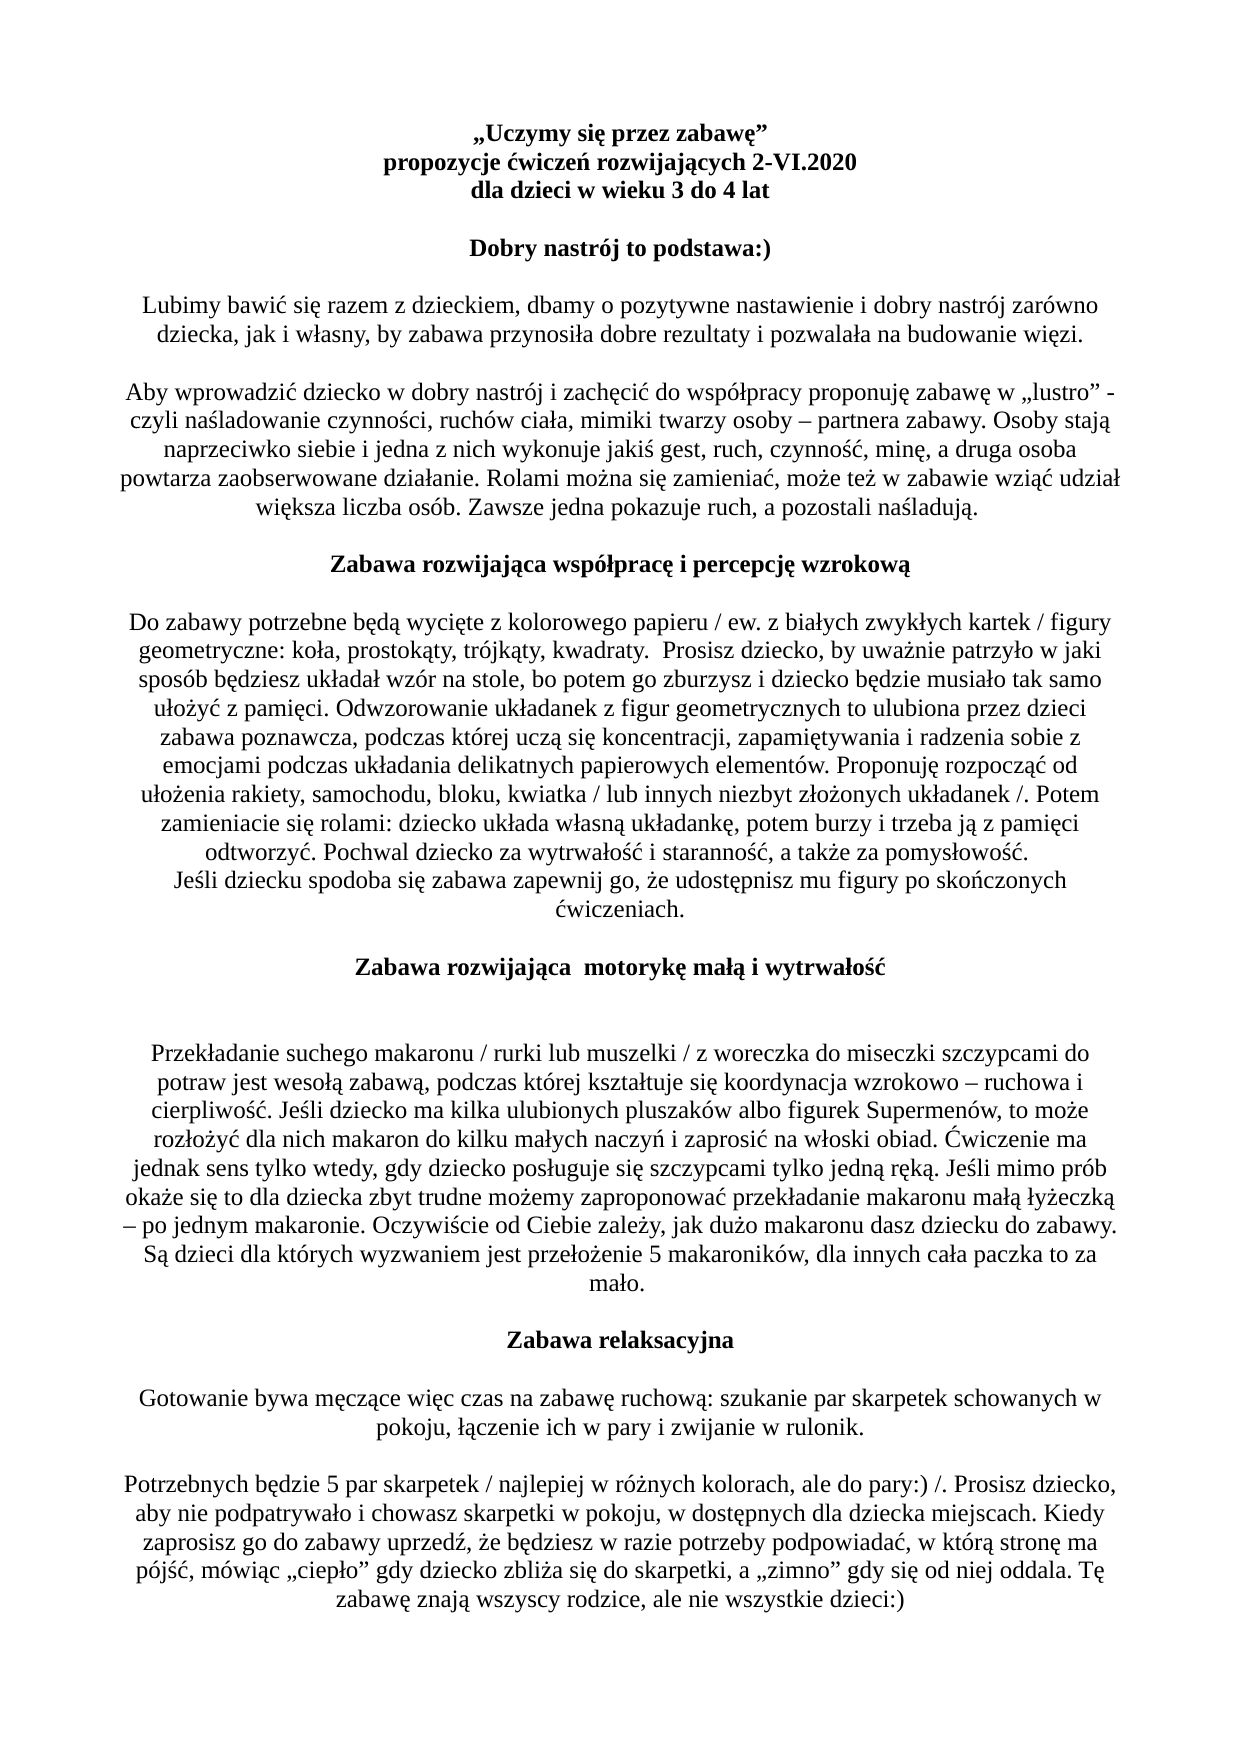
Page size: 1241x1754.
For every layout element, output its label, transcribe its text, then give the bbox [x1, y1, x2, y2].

text Potrzebnych będzie 5 par skarpetek / najlepiej w różnych kolorach, ale do pary:) /. Prosisz dziecko, aby nie podpatrywało i chowasz skarpetki w pokoju, w dostępnych dla dziecka miejscach. Kiedy zaprosisz go do zabawy uprzedź, że będziesz w razie potrzeby podpowiadać, w którą stronę ma pójść, mówiąc „ciepło” gdy dziecko zbliża się do skarpetki, a „zimno” gdy się od niej oddala. Tę zabawę znają wszyscy rodzice, ale nie wszystkie dzieci:) [118, 1469, 1122, 1613]
text propozycje ćwiczeń rozwijających 2-VI.2020 [118, 147, 1122, 176]
text Dobry nastrój to podstawa:) [118, 233, 1122, 262]
text Przekładanie suchego makaronu / rurki lub muszelki / z woreczka do miseczki szczypcami do potraw jest wesołą zabawą, podczas której kształtuje się koordynacja wzrokowo – ruchowa i cierpliwość. Jeśli dziecko ma kilka ulubionych pluszaków albo figurek Supermenów, to może rozłożyć dla nich makaron do kilku małych naczyń i zaprosić na włoski obiad. Ćwiczenie ma jednak sens tylko wtedy, gdy dziecko posługuje się szczypcami tylko jedną ręką. Jeśli mimo prób okaże się to dla dziecka zbyt trudne możemy zaproponować przekładanie makaronu małą łyżeczką – po jednym makaronie. Oczywiście od Ciebie zależy, jak dużo makaronu dasz dziecku do zabawy. Są dzieci dla których wyzwaniem jest przełożenie 5 makaroników, dla innych cała paczka to za mało. [118, 1038, 1122, 1297]
text „Uczymy się przez zabawę” [118, 118, 1122, 147]
text Do zabawy potrzebne będą wycięte z kolorowego papieru / ew. z białych zwykłych kartek / figury geometryczne: koła, prostokąty, trójkąty, kwadraty. Prosisz dziecko, by uważnie patrzyło w jaki sposób będziesz układał wzór na stole, bo potem go zburzysz i dziecko będzie musiało tak samo ułożyć z pamięci. Odwzorowanie układanek z figur geometrycznych to ulubiona przez dzieci zabawa poznawcza, podczas której uczą się koncentracji, zapamiętywania i radzenia sobie z emocjami podczas układania delikatnych papierowych elementów. Proponuję rozpocząć od ułożenia rakiety, samochodu, bloku, kwiatka / lub innych niezbyt złożonych układanek /. Potem zamieniacie się rolami: dziecko układa własną układankę, potem burzy i trzeba ją z pamięci odtworzyć. Pochwal dziecko za wytrwałość i staranność, a także za pomysłowość. [118, 607, 1122, 866]
text Zabawa rozwijająca motorykę małą i wytrwałość [118, 952, 1122, 981]
text Zabawa relaksacyjna [118, 1326, 1122, 1354]
text Gotowanie bywa męczące więc czas na zabawę ruchową: szukanie par skarpetek schowanych w pokoju, łączenie ich w pary i zwijanie w rulonik. [118, 1383, 1122, 1441]
text dla dzieci w wieku 3 do 4 lat [118, 176, 1122, 204]
text Aby wprowadzić dziecko w dobry nastrój i zachęcić do współpracy proponuję zabawę w „lustro” - czyli naśladowanie czynności, ruchów ciała, mimiki twarzy osoby – partnera zabawy. Osoby stają naprzeciwko siebie i jedna z nich wykonuje jakiś gest, ruch, czynność, minę, a druga osoba powtarza zaobserwowane działanie. Rolami można się zamieniać, może też w zabawie wziąć udział większa liczba osób. Zawsze jedna pokazuje ruch, a pozostali naśladują. [118, 377, 1122, 521]
text Zabawa rozwijająca współpracę i percepcję wzrokową [118, 549, 1122, 578]
text Jeśli dziecku spodoba się zabawa zapewnij go, że udostępnisz mu figury po skończonych ćwiczeniach. [118, 866, 1122, 923]
text Lubimy bawić się razem z dzieckiem, dbamy o pozytywne nastawienie i dobry nastrój zarówno dziecka, jak i własny, by zabawa przynosiła dobre rezultaty i pozwalała na budowanie więzi. [118, 291, 1122, 348]
